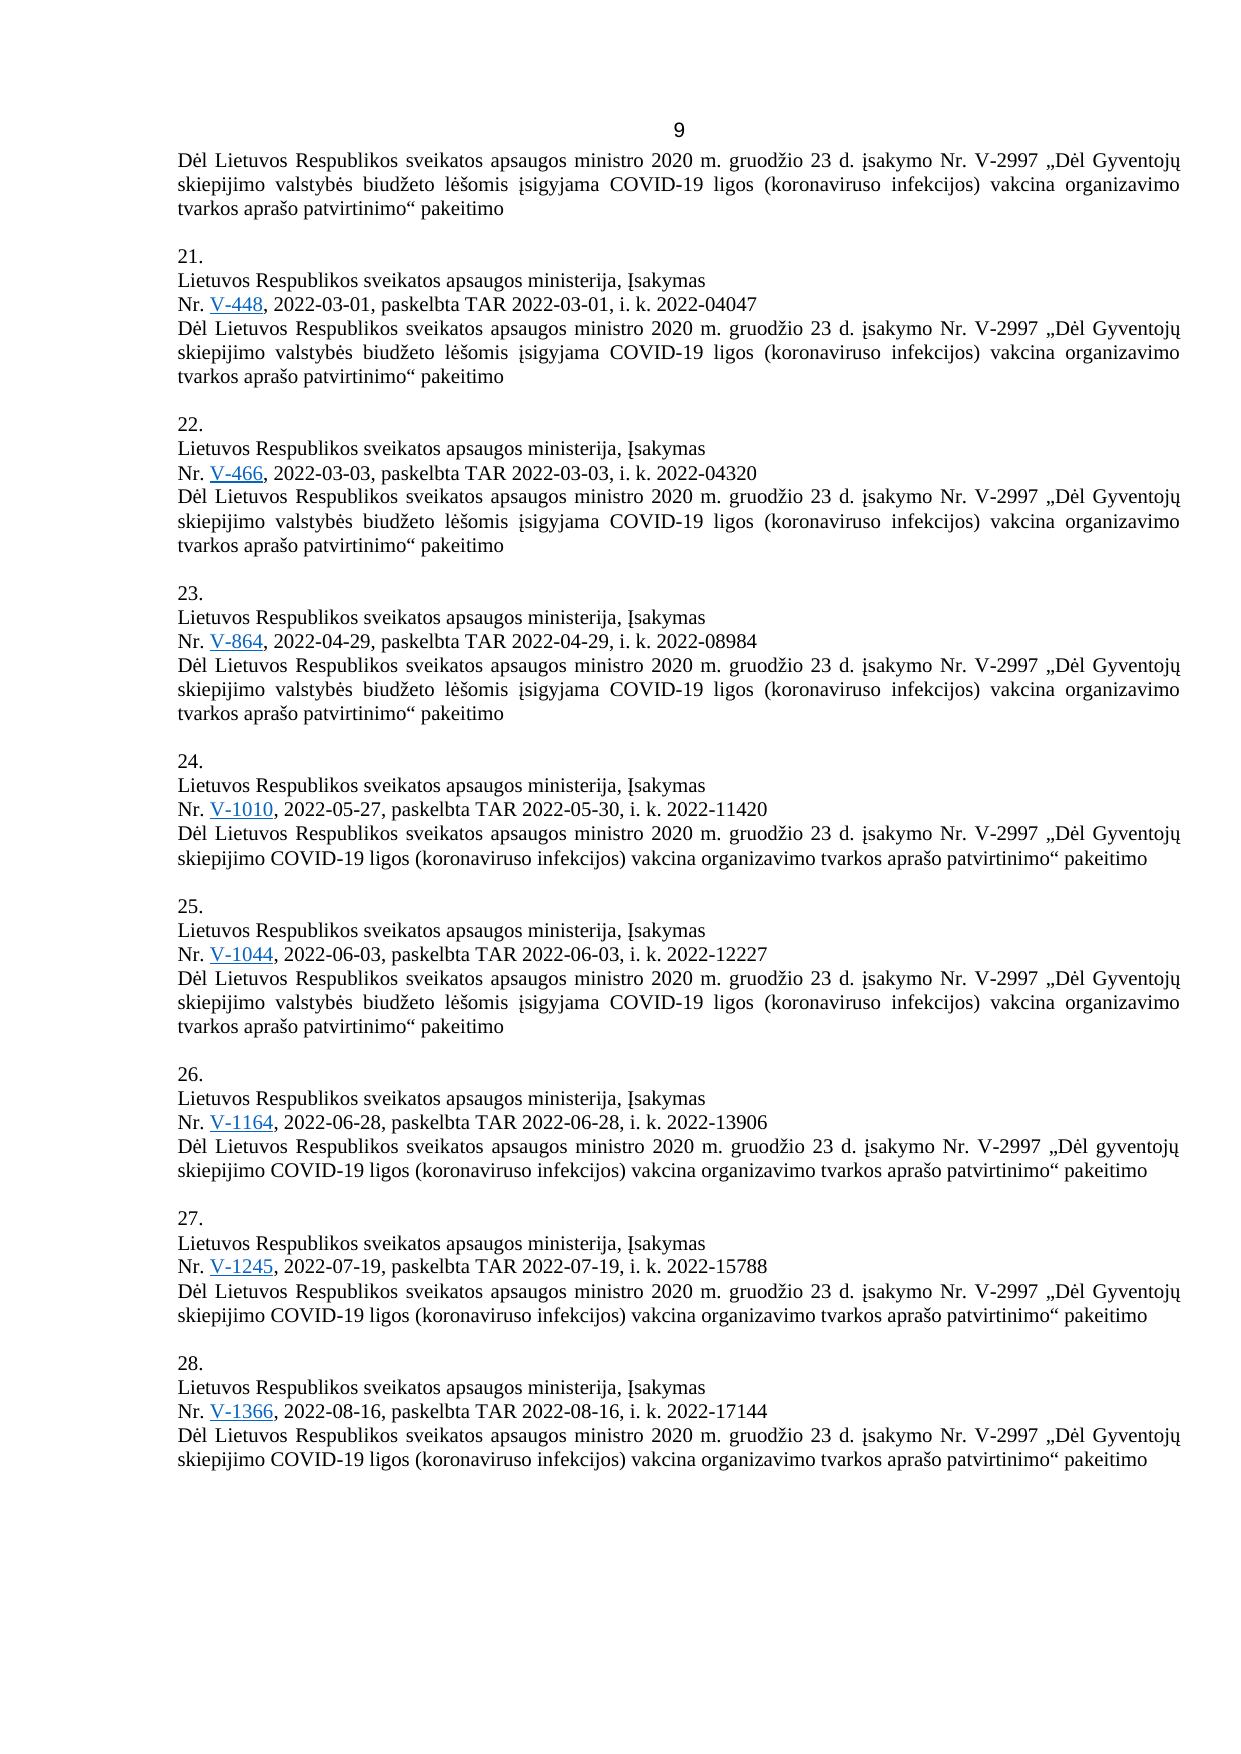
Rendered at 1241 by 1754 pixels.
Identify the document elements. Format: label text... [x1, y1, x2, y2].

text Nr. V-448, 2022-03-01, paskelbta TAR 2022-03-01, i. k. 2022-04047 [177, 292, 1181, 316]
text 28. [177, 1351, 1181, 1375]
text Dėl Lietuvos Respublikos sveikatos apsaugos ministro 2020 m. gruodžio 23 d. įsakymo Nr. V-2997 „Dėl Gyventojų skiepijimo COVID-19 ligos (koronaviruso infekcijos) vakcina organizavimo tvarkos aprašo patvirtinimo“ pakeitimo [177, 1423, 1181, 1471]
text 24. [177, 749, 1181, 773]
text 27. [177, 1206, 1181, 1230]
text 21. [177, 244, 1181, 268]
text Lietuvos Respublikos sveikatos apsaugos ministerija, Įsakymas [177, 605, 1181, 629]
text Dėl Lietuvos Respublikos sveikatos apsaugos ministro 2020 m. gruodžio 23 d. įsakymo Nr. V-2997 „Dėl Gyventojų skiepijimo COVID-19 ligos (koronaviruso infekcijos) vakcina organizavimo tvarkos aprašo patvirtinimo“ pakeitimo [177, 1278, 1181, 1327]
text Lietuvos Respublikos sveikatos apsaugos ministerija, Įsakymas [177, 1086, 1181, 1110]
text Lietuvos Respublikos sveikatos apsaugos ministerija, Įsakymas [177, 268, 1181, 292]
text 23. [177, 581, 1181, 605]
text Lietuvos Respublikos sveikatos apsaugos ministerija, Įsakymas [177, 1375, 1181, 1399]
text Dėl Lietuvos Respublikos sveikatos apsaugos ministro 2020 m. gruodžio 23 d. įsakymo Nr. V-2997 „Dėl Gyventojų skiepijimo COVID-19 ligos (koronaviruso infekcijos) vakcina organizavimo tvarkos aprašo patvirtinimo“ pakeitimo [177, 821, 1181, 869]
text Lietuvos Respublikos sveikatos apsaugos ministerija, Įsakymas [177, 436, 1181, 460]
text Dėl Lietuvos Respublikos sveikatos apsaugos ministro 2020 m. gruodžio 23 d. įsakymo Nr. V-2997 „Dėl Gyventojų skiepijimo valstybės biudžeto lėšomis įsigyjama COVID-19 ligos (koronaviruso infekcijos) vakcina organizavimo tvarkos aprašo patvirtinimo“ pakeitimo [177, 148, 1181, 220]
text Dėl Lietuvos Respublikos sveikatos apsaugos ministro 2020 m. gruodžio 23 d. įsakymo Nr. V-2997 „Dėl Gyventojų skiepijimo valstybės biudžeto lėšomis įsigyjama COVID-19 ligos (koronaviruso infekcijos) vakcina organizavimo tvarkos aprašo patvirtinimo“ pakeitimo [177, 484, 1181, 557]
text Nr. V-1245, 2022-07-19, paskelbta TAR 2022-07-19, i. k. 2022-15788 [177, 1254, 1181, 1278]
text Nr. V-1164, 2022-06-28, paskelbta TAR 2022-06-28, i. k. 2022-13906 [177, 1110, 1181, 1134]
text Nr. V-466, 2022-03-03, paskelbta TAR 2022-03-03, i. k. 2022-04320 [177, 460, 1181, 484]
text Dėl Lietuvos Respublikos sveikatos apsaugos ministro 2020 m. gruodžio 23 d. įsakymo Nr. V-2997 „Dėl Gyventojų skiepijimo valstybės biudžeto lėšomis įsigyjama COVID-19 ligos (koronaviruso infekcijos) vakcina organizavimo tvarkos aprašo patvirtinimo“ pakeitimo [177, 316, 1181, 388]
text 22. [177, 412, 1181, 436]
text 25. [177, 893, 1181, 918]
text 26. [177, 1062, 1181, 1086]
text Nr. V-1044, 2022-06-03, paskelbta TAR 2022-06-03, i. k. 2022-12227 [177, 942, 1181, 966]
text Nr. V-864, 2022-04-29, paskelbta TAR 2022-04-29, i. k. 2022-08984 [177, 629, 1181, 653]
text Dėl Lietuvos Respublikos sveikatos apsaugos ministro 2020 m. gruodžio 23 d. įsakymo Nr. V-2997 „Dėl gyventojų skiepijimo COVID-19 ligos (koronaviruso infekcijos) vakcina organizavimo tvarkos aprašo patvirtinimo“ pakeitimo [177, 1134, 1181, 1182]
text Lietuvos Respublikos sveikatos apsaugos ministerija, Įsakymas [177, 1230, 1181, 1254]
text Dėl Lietuvos Respublikos sveikatos apsaugos ministro 2020 m. gruodžio 23 d. įsakymo Nr. V-2997 „Dėl Gyventojų skiepijimo valstybės biudžeto lėšomis įsigyjama COVID-19 ligos (koronaviruso infekcijos) vakcina organizavimo tvarkos aprašo patvirtinimo“ pakeitimo [177, 653, 1181, 725]
text Lietuvos Respublikos sveikatos apsaugos ministerija, Įsakymas [177, 773, 1181, 797]
text Dėl Lietuvos Respublikos sveikatos apsaugos ministro 2020 m. gruodžio 23 d. įsakymo Nr. V-2997 „Dėl Gyventojų skiepijimo valstybės biudžeto lėšomis įsigyjama COVID-19 ligos (koronaviruso infekcijos) vakcina organizavimo tvarkos aprašo patvirtinimo“ pakeitimo [177, 966, 1181, 1038]
text Nr. V-1010, 2022-05-27, paskelbta TAR 2022-05-30, i. k. 2022-11420 [177, 797, 1181, 821]
text Lietuvos Respublikos sveikatos apsaugos ministerija, Įsakymas [177, 918, 1181, 942]
text Nr. V-1366, 2022-08-16, paskelbta TAR 2022-08-16, i. k. 2022-17144 [177, 1399, 1181, 1423]
